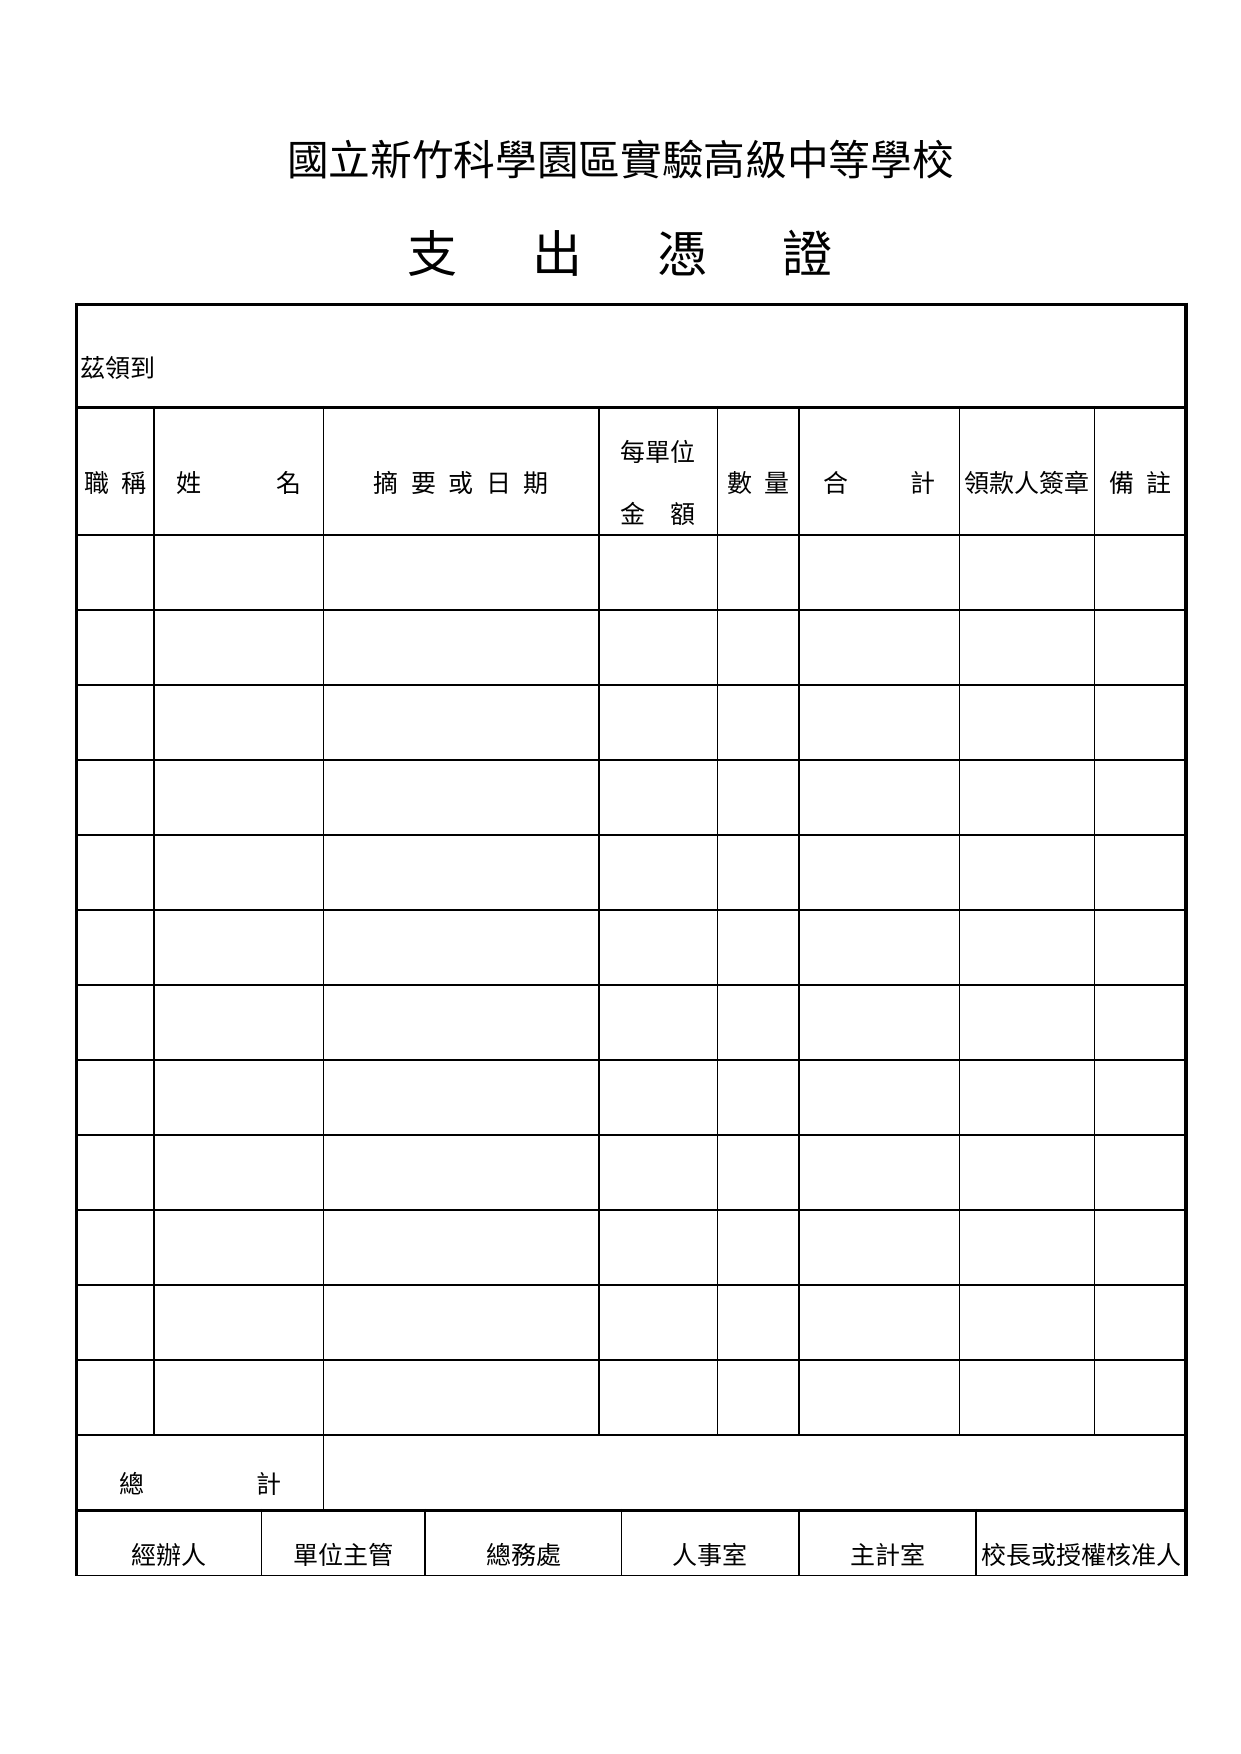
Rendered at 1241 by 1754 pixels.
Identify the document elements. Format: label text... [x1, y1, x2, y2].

table_cell [1095, 1061, 1184, 1134]
table_cell [960, 1286, 1094, 1359]
table_header 茲領到 [78, 306, 1184, 406]
table_cell [718, 836, 798, 909]
table_cell [960, 536, 1094, 609]
table_cell [1095, 986, 1184, 1059]
table_cell [324, 836, 598, 909]
table_cell [78, 536, 153, 609]
table_cell [155, 611, 323, 684]
table_cell [78, 1061, 153, 1134]
table_cell [324, 1436, 1184, 1509]
table_cell 摘 要 或 日 期 [324, 409, 598, 534]
table_cell [1095, 686, 1184, 759]
table_cell [78, 761, 153, 834]
table_cell [600, 836, 717, 909]
text 國立新竹科學園區實驗高級中等學校 [77, 115, 1163, 178]
table_cell 職 稱 [78, 409, 153, 534]
table_cell [800, 836, 959, 909]
table_cell 總 計 [78, 1436, 323, 1509]
table_cell [718, 986, 798, 1059]
table_cell [600, 611, 717, 684]
table_cell [800, 1061, 959, 1134]
table_cell [155, 911, 323, 984]
table_cell [78, 836, 153, 909]
table_cell [1095, 611, 1184, 684]
table_cell [960, 686, 1094, 759]
table_cell [78, 911, 153, 984]
table_cell [155, 1061, 323, 1134]
table_cell [1095, 911, 1184, 984]
table_cell [324, 686, 598, 759]
table_cell [324, 1211, 598, 1284]
table_cell [155, 1286, 323, 1359]
table_cell [960, 1361, 1094, 1434]
table_cell [960, 911, 1094, 984]
table_cell [155, 1136, 323, 1209]
table_cell [1095, 1286, 1184, 1359]
table_cell [960, 761, 1094, 834]
table_cell [1095, 761, 1184, 834]
table_cell [155, 1211, 323, 1284]
table_cell [800, 1136, 959, 1209]
table_cell [600, 1211, 717, 1284]
table_cell [600, 911, 717, 984]
table_cell [1095, 536, 1184, 609]
table_cell 每單位 金 額 [600, 409, 717, 534]
table_cell [324, 1136, 598, 1209]
text 支 出 憑 證 [77, 178, 1163, 303]
table_cell [718, 761, 798, 834]
table_cell [960, 1061, 1094, 1134]
table_cell [324, 986, 598, 1059]
table_cell [324, 536, 598, 609]
table_cell 單位主管 [262, 1512, 424, 1574]
table_cell [800, 1361, 959, 1434]
table_cell [324, 911, 598, 984]
table_cell [155, 761, 323, 834]
table_cell [800, 611, 959, 684]
table_cell [800, 986, 959, 1059]
table_cell [800, 686, 959, 759]
table_cell [324, 761, 598, 834]
table_cell [718, 1136, 798, 1209]
table_cell [155, 836, 323, 909]
table_cell [155, 686, 323, 759]
table_cell [600, 1061, 717, 1134]
table_cell [155, 1361, 323, 1434]
table_cell 經辦人 [78, 1512, 261, 1574]
table_cell 總務處 [426, 1512, 621, 1574]
table_cell 領款人簽章 [960, 409, 1094, 534]
table_cell [600, 1136, 717, 1209]
table_cell [718, 1061, 798, 1134]
table_cell [78, 1361, 153, 1434]
table_cell 合 計 [800, 409, 959, 534]
table_cell [960, 1211, 1094, 1284]
table_cell [78, 1211, 153, 1284]
table_cell [78, 686, 153, 759]
table_cell [718, 911, 798, 984]
table_cell [78, 986, 153, 1059]
table_cell [600, 761, 717, 834]
table_cell [718, 1211, 798, 1284]
table_cell [800, 536, 959, 609]
table_cell [960, 611, 1094, 684]
table_cell [800, 1286, 959, 1359]
table_cell [960, 986, 1094, 1059]
table_cell [600, 536, 717, 609]
table_cell [718, 1361, 798, 1434]
table_cell [1095, 1211, 1184, 1284]
table_cell 校長或授權核准人 [977, 1512, 1184, 1574]
table_cell [78, 1286, 153, 1359]
table_cell [600, 1286, 717, 1359]
table_cell [600, 686, 717, 759]
table_cell [600, 1361, 717, 1434]
table_cell [324, 611, 598, 684]
table_cell [78, 1136, 153, 1209]
table_cell [718, 686, 798, 759]
table_cell 姓 名 [155, 409, 323, 534]
table_cell [1095, 1136, 1184, 1209]
table_cell [78, 611, 153, 684]
table_cell [718, 536, 798, 609]
table_cell [1095, 1361, 1184, 1434]
table_cell [324, 1361, 598, 1434]
table_cell [800, 1211, 959, 1284]
table_cell [155, 986, 323, 1059]
table_cell [718, 611, 798, 684]
table_cell [1095, 836, 1184, 909]
table_cell [155, 536, 323, 609]
table_cell [718, 1286, 798, 1359]
table_cell [324, 1061, 598, 1134]
table_cell [324, 1286, 598, 1359]
table_cell 主計室 [800, 1512, 975, 1574]
table_cell [960, 836, 1094, 909]
table_cell [800, 911, 959, 984]
table_cell [800, 761, 959, 834]
table_cell 人事室 [622, 1512, 798, 1574]
table_cell [600, 986, 717, 1059]
table_cell [960, 1136, 1094, 1209]
table_cell 數 量 [718, 409, 798, 534]
table_cell 備 註 [1095, 409, 1184, 534]
